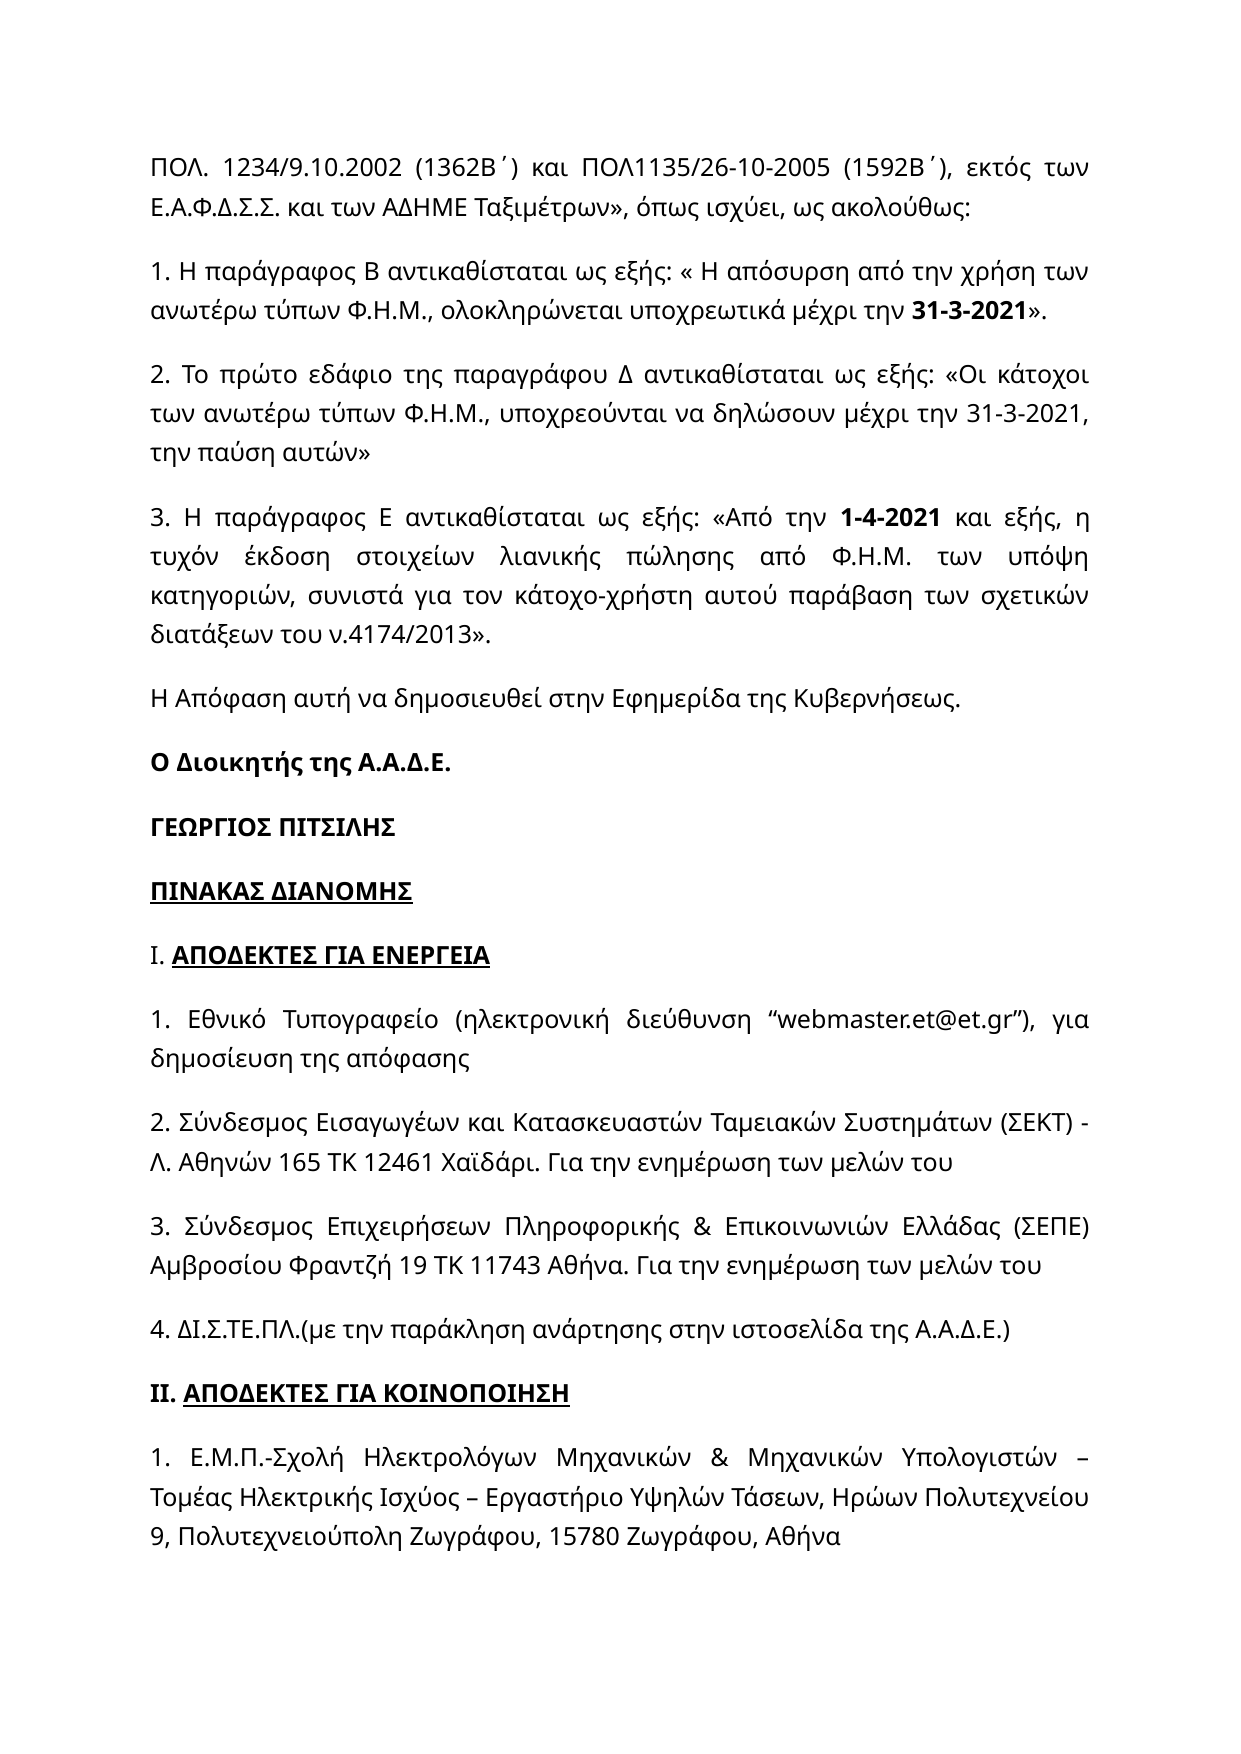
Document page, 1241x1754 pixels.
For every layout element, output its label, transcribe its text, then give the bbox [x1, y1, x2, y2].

text ΓΕΩΡΓΙΟΣ ΠΙΤΣΙΛΗΣ [150, 809, 1090, 843]
text 2. Το πρώτο εδάφιο της παραγράφου Δ αντικαθίσταται ως εξής: «Οι κάτοχοι των ανωτέρω τύπων Φ.Η.Μ., υποχρεούνται να δηλώσουν μέχρι την 31-3-2021, την παύση αυτών» [150, 357, 1090, 469]
text 4. ΔΙ.Σ.ΤΕ.ΠΛ.(με την παράκληση ανάρτησης στην ιστοσελίδα της Α.Α.Δ.Ε.) [150, 1312, 1090, 1346]
text 1. Ε.Μ.Π.-Σχολή Ηλεκτρολόγων Μηχανικών & Μηχανικών Υπολογιστών – Τομέας Ηλεκτρικής Ισχύος – Εργαστήριο Υψηλών Τάσεων, Ηρώων Πολυτεχνείου 9, Πολυτεχνειούπολη Ζωγράφου, 15780 Ζωγράφου, Αθήνα [150, 1440, 1090, 1552]
text ΠΙΝΑΚΑΣ ΔΙΑΝΟΜΗΣ [150, 873, 1090, 907]
text I. ΑΠΟΔΕΚΤΕΣ ΓΙΑ ΕΝΕΡΓΕΙΑ [150, 937, 1090, 972]
text Η Απόφαση αυτή να δημοσιευθεί στην Εφημερίδα της Κυβερνήσεως. [150, 681, 1090, 715]
text ΠΟΛ. 1234/9.10.2002 (1362Β΄) και ΠΟΛ1135/26-10-2005 (1592Β΄), εκτός των Ε.Α.Φ.Δ.Σ.Σ. και των ΑΔΗΜΕ Ταξιμέτρων», όπως ισχύει, ως ακολούθως: [150, 150, 1090, 223]
text 2. Σύνδεσμος Εισαγωγέων και Κατασκευαστών Ταμειακών Συστημάτων (ΣΕΚΤ) -Λ. Αθηνών 165 ΤΚ 12461 Χαϊδάρι. Για την ενημέρωση των μελών του [150, 1105, 1090, 1178]
text 3. Η παράγραφος Ε αντικαθίσταται ως εξής: «Από την 1-4-2021 και εξής, η τυχόν έκδοση στοιχείων λιανικής πώλησης από Φ.Η.Μ. των υπόψη κατηγοριών, συνιστά για τον κάτοχο-χρήστη αυτού παράβαση των σχετικών διατάξεων του ν.4174/2013». [150, 499, 1090, 651]
text ΙΙ. ΑΠΟΔΕΚΤΕΣ ΓΙΑ ΚΟΙΝΟΠΟΙΗΣΗ [150, 1376, 1090, 1410]
text 3. Σύνδεσμος Επιχειρήσεων Πληροφορικής & Επικοινωνιών Ελλάδας (ΣΕΠΕ) Αμβροσίου Φραντζή 19 ΤΚ 11743 Αθήνα. Για την ενημέρωση των μελών του [150, 1208, 1090, 1282]
text 1. Εθνικό Τυπογραφείο (ηλεκτρονική διεύθυνση “webmaster.et@et.gr”), για δημοσίευση της απόφασης [150, 1002, 1090, 1075]
text Ο Διοικητής της Α.Α.Δ.Ε. [150, 745, 1090, 779]
text 1. Η παράγραφος Β αντικαθίσταται ως εξής: « Η απόσυρση από την χρήση των ανωτέρω τύπων Φ.Η.Μ., ολοκληρώνεται υποχρεωτικά μέχρι την 31-3-2021». [150, 253, 1090, 327]
